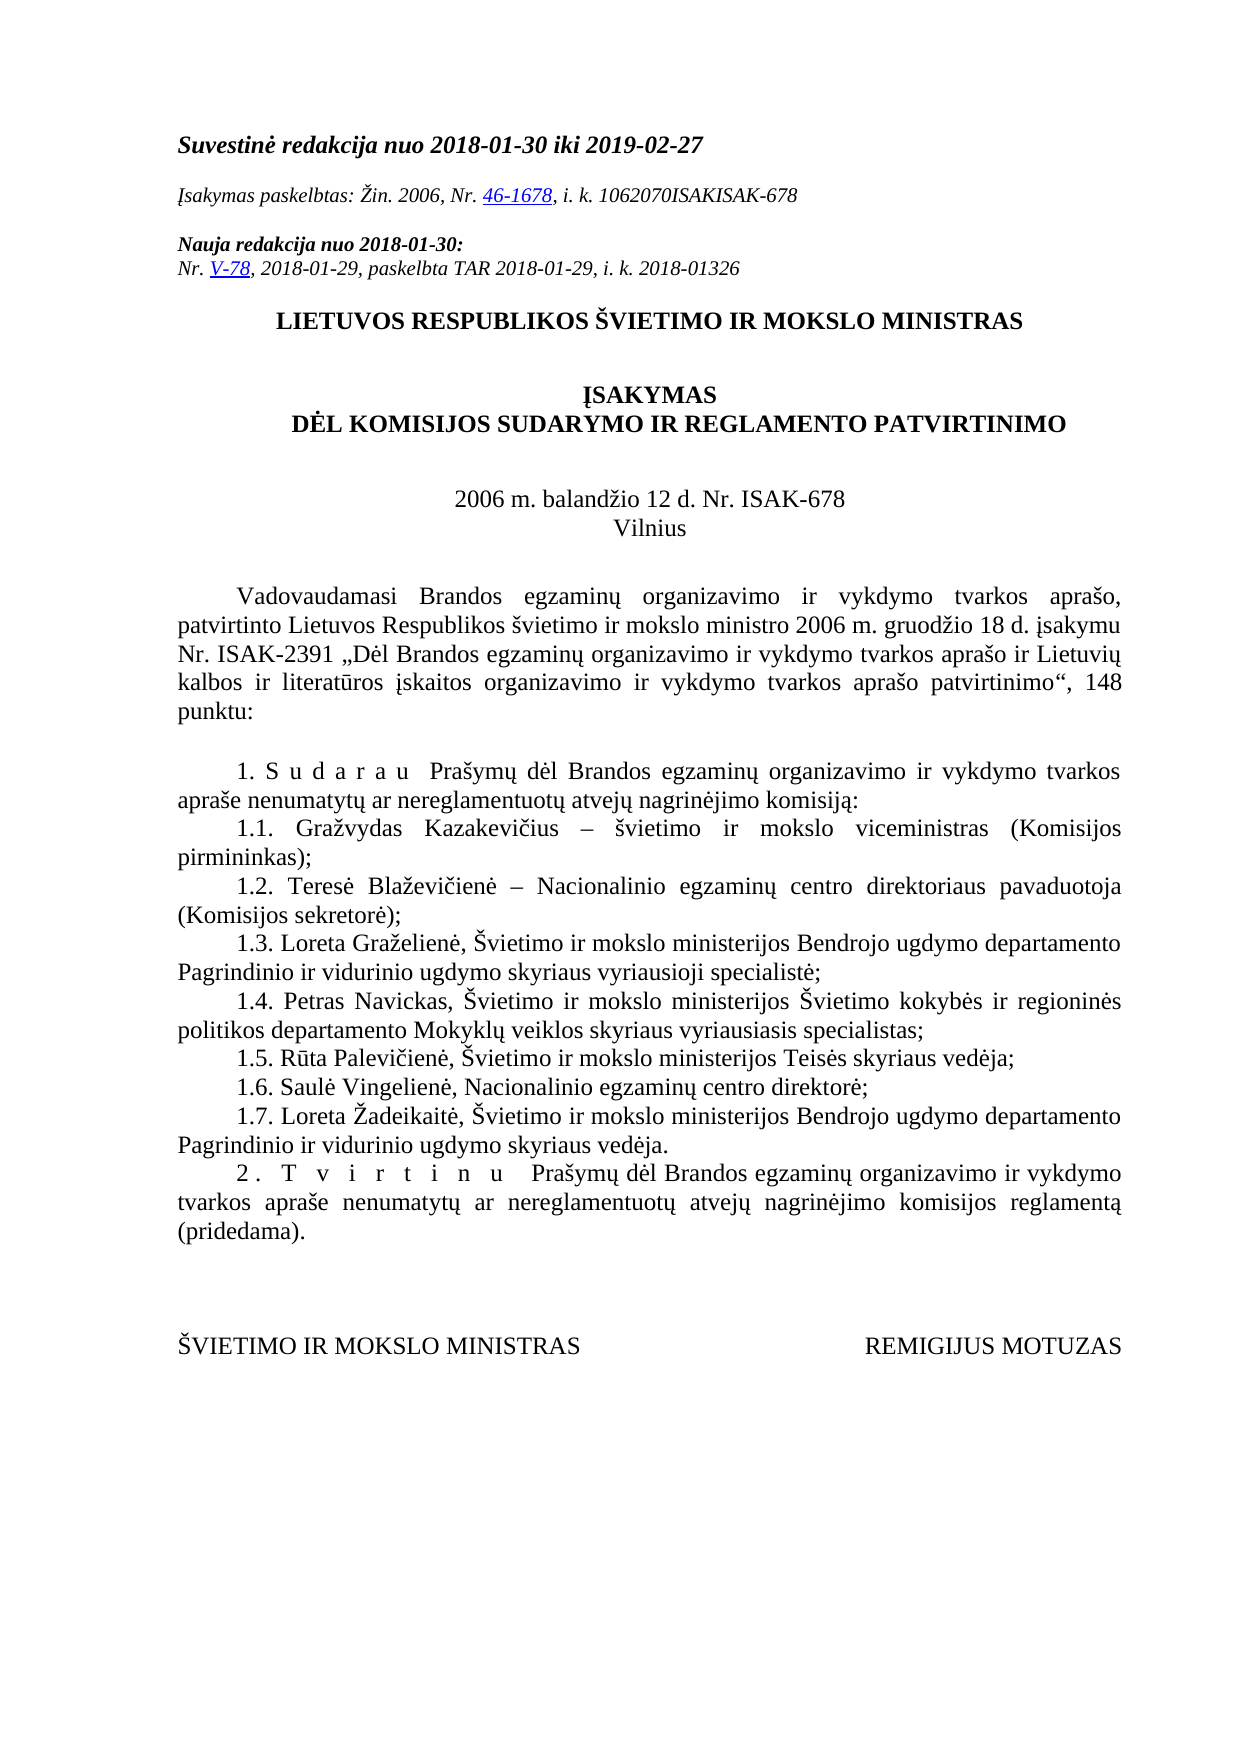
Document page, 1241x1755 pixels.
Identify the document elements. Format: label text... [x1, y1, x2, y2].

text Nauja redakcija nuo 2018-01-30: [177, 232, 1122, 256]
text Vilnius [177, 513, 1122, 541]
text 1.4. Petras Navickas, Švietimo ir mokslo ministerijos Švietimo kokybės ir regioninės politikos departamento Mokyklų veiklos skyriaus vyriausiasis specialistas; [177, 986, 1122, 1043]
text Įsakymas paskelbtas: Žin. 2006, Nr. 46-1678, i. k. 1062070ISAKISAK-678 [177, 183, 1122, 207]
text Suvestinė redakcija nuo 2018-01-30 iki 2019-02-27 [177, 131, 1122, 159]
text DĖL KOMISIJOS SUDARYMO IR REGLAMENTO PATVIRTINIMO [177, 409, 1122, 438]
text 2. T v i r t i n u Prašymų dėl Brandos egzaminų organizavimo ir vykdymo tvarkos apraše nenumatytų ar nereglamentuotų atvejų nagrinėjimo komisijos reglamentą (pridedama). [177, 1158, 1122, 1245]
text 2006 m. balandžio 12 d. Nr. ISAK-678 [177, 484, 1122, 513]
text 1.3. Loreta Graželienė, Švietimo ir mokslo ministerijos Bendrojo ugdymo departamento Pagrindinio ir vidurinio ugdymo skyriaus vyriausioji specialistė; [177, 928, 1122, 986]
text Nr. V-78, 2018-01-29, paskelbta TAR 2018-01-29, i. k. 2018-01326 [177, 256, 1122, 280]
text 1.6. Saulė Vingelienė, Nacionalinio egzaminų centro direktorė; [177, 1072, 1122, 1101]
text 1.7. Loreta Žadeikaitė, Švietimo ir mokslo ministerijos Bendrojo ugdymo departamento Pagrindinio ir vidurinio ugdymo skyriaus vedėja. [177, 1101, 1122, 1158]
text 1.5. Rūta Palevičienė, Švietimo ir mokslo ministerijos Teisės skyriaus vedėja; [177, 1043, 1122, 1072]
text 1.2. Teresė Blaževičienė – Nacionalinio egzaminų centro direktoriaus pavaduotoja (Komisijos sekretorė); [177, 871, 1122, 928]
text ĮSAKYMAS [177, 381, 1122, 409]
text 1.1. Gražvydas Kazakevičius – švietimo ir mokslo viceministras (Komisijos pirmininkas); [177, 813, 1122, 871]
text Vadovaudamasi Brandos egzaminų organizavimo ir vykdymo tvarkos aprašo, patvirtinto Lietuvos Respublikos švietimo ir mokslo ministro 2006 m. gruodžio 18 d. įsakymu Nr. ISAK-2391 „Dėl Brandos egzaminų organizavimo ir vykdymo tvarkos aprašo ir Lietuvių kalbos ir literatūros įskaitos organizavimo ir vykdymo tvarkos aprašo patvirtinimo“, 148 punktu: [177, 581, 1122, 725]
text ŠVIETIMO IR MOKSLO MINISTRAS REMIGIJUS MOTUZAS [177, 1331, 1122, 1360]
text LIETUVOS RESPUBLIKOS ŠVIETIMO IR MOKSLO MINISTRAS [177, 306, 1122, 335]
text 1. S u d a r a u Prašymų dėl Brandos egzaminų organizavimo ir vykdymo tvarkos apraše nenumatytų ar nereglamentuotų atvejų nagrinėjimo komisiją: [177, 756, 1122, 813]
